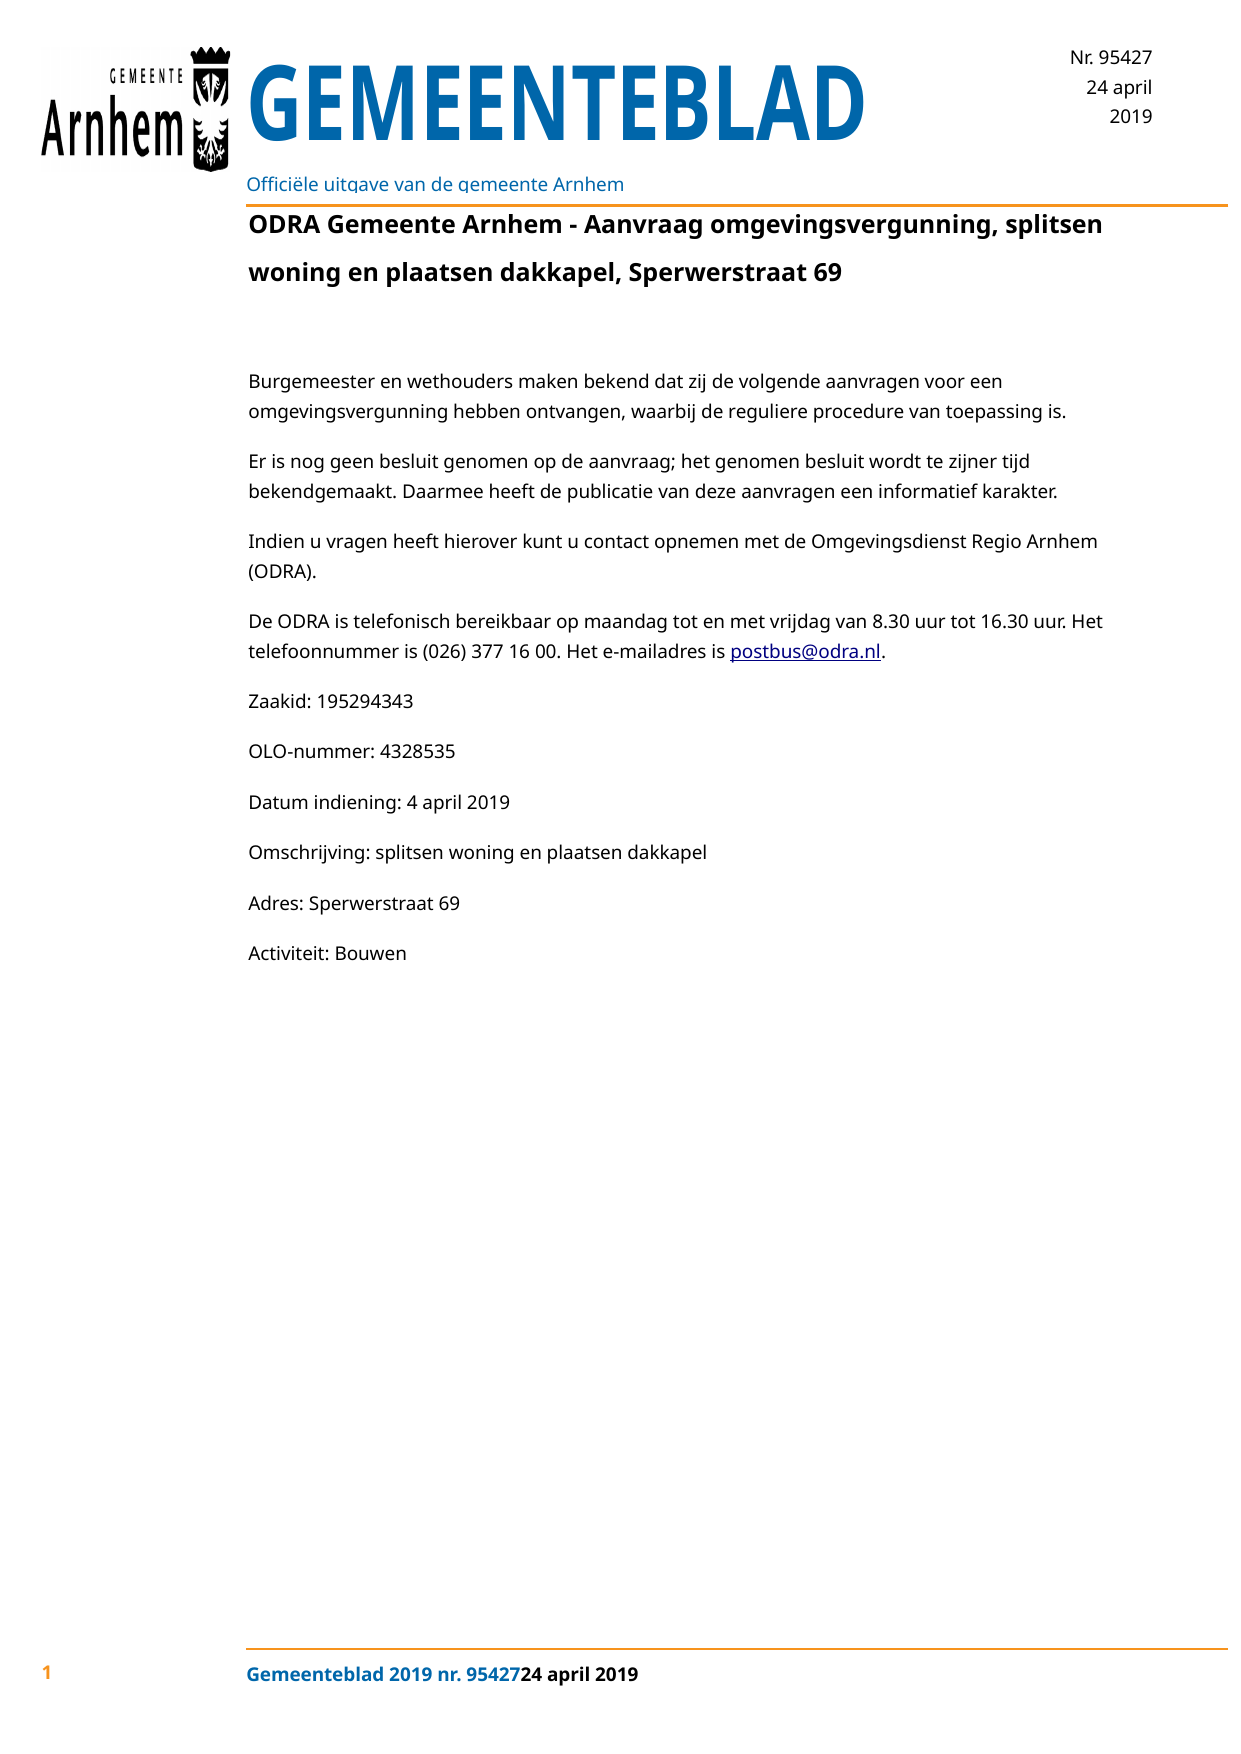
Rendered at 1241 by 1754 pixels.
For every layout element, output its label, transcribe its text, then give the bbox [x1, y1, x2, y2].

text Indien u vragen heeft hierover kunt u contact opnemen met de Omgevingsdienst Regio Arnhem (ODRA). [248, 528, 1152, 584]
text Omschrijving: splitsen woning en plaatsen dakkapel [248, 839, 1152, 865]
text De ODRA is telefonisch bereikbaar op maandag tot en met vrijdag van 8.30 uur tot 16.30 uur. Het telefoonnummer is (026) 377 16 00. Het e-mailadres is postbus@odra.nl. [248, 608, 1152, 664]
picture [41, 47, 231, 172]
text ODRA Gemeente Arnhem - Aanvraag omgevingsvergunning, splitsen woning en plaatsen dakkapel, Sperwerstraat 69 [248, 207, 1152, 288]
text Activiteit: Bouwen [248, 940, 1152, 966]
text Er is nog geen besluit genomen op de aanvraag; het genomen besluit wordt te zijner tijd bekendgemaakt. Daarmee heeft de publicatie van deze aanvragen een informatief karakter. [248, 448, 1152, 504]
text OLO-nummer: 4328535 [248, 739, 1152, 764]
text Adres: Sperwerstraat 69 [248, 890, 1152, 916]
text Zaakid: 195294343 [248, 688, 1152, 714]
text Datum indiening: 4 april 2019 [248, 789, 1152, 815]
text Burgemeester en wethouders maken bekend dat zij de volgende aanvragen voor een omgevingsvergunning hebben ontvangen, waarbij de reguliere procedure van toepassing is. [248, 368, 1152, 424]
